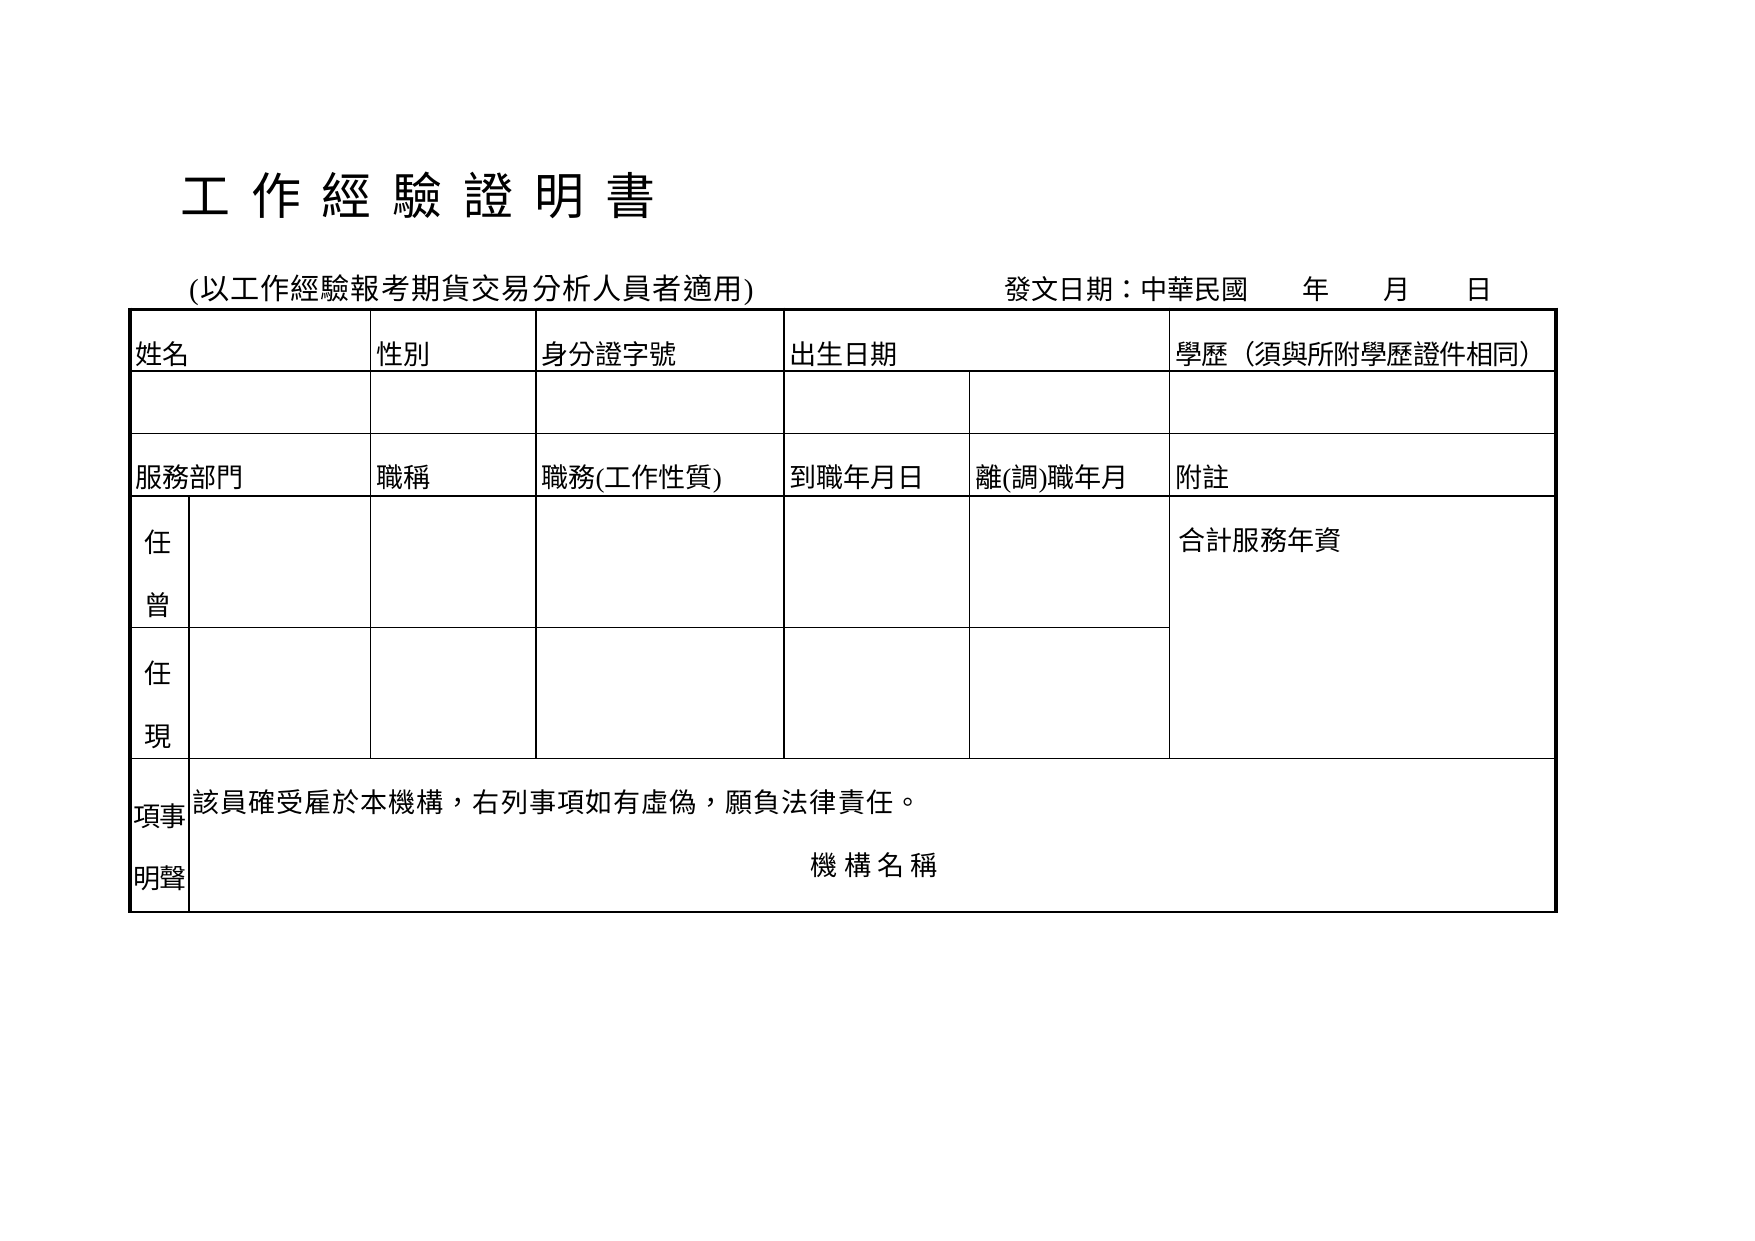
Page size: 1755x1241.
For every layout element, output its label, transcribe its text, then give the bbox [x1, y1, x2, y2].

table_cell [970, 372, 1169, 433]
table_cell 該員確受雇於本機構，右列事項如有虛偽，願負法律責任。 機構名稱 機構印信 負責人簽章 [190, 759, 1554, 911]
table_cell 職稱 [371, 434, 535, 495]
table_header 學歷（須與所附學歷證件相同） [1170, 311, 1554, 370]
table_cell 項事明聲 [132, 759, 188, 911]
table_cell [371, 628, 535, 758]
table_cell 任現 [132, 628, 188, 758]
table_header 出生日期 [785, 311, 1169, 370]
table_header 姓名 [132, 311, 370, 370]
table_header 性別 [371, 311, 535, 370]
table_cell [537, 372, 783, 433]
table_cell [371, 372, 535, 433]
table_header 身分證字號 [537, 311, 783, 370]
table_cell [371, 497, 535, 626]
table_cell 到職年月日 [785, 434, 969, 495]
table_cell [537, 497, 783, 626]
table_cell [132, 372, 370, 433]
table_cell [970, 628, 1169, 758]
table_cell [537, 628, 783, 758]
table_cell [970, 497, 1169, 626]
table_cell [190, 628, 370, 758]
table_cell 職務(工作性質) [537, 434, 783, 495]
text (以工作經驗報考期貨交易分析人員者適用) 發文日期：中華民國 年 月 日 [189, 245, 1624, 308]
table_cell 服務部門 [132, 434, 370, 495]
text 工作經驗證明書 [180, 120, 1624, 245]
table_cell 離(調)職年月 [970, 434, 1169, 495]
table_cell [1170, 372, 1554, 433]
table_cell 合計服務年資 滿年月 [1170, 497, 1554, 758]
table_cell [190, 497, 370, 626]
table_cell [785, 497, 969, 626]
table_cell [785, 628, 969, 758]
table_cell [785, 372, 969, 433]
table_cell 附註 [1170, 434, 1554, 495]
table_cell 任曾 [132, 497, 188, 626]
